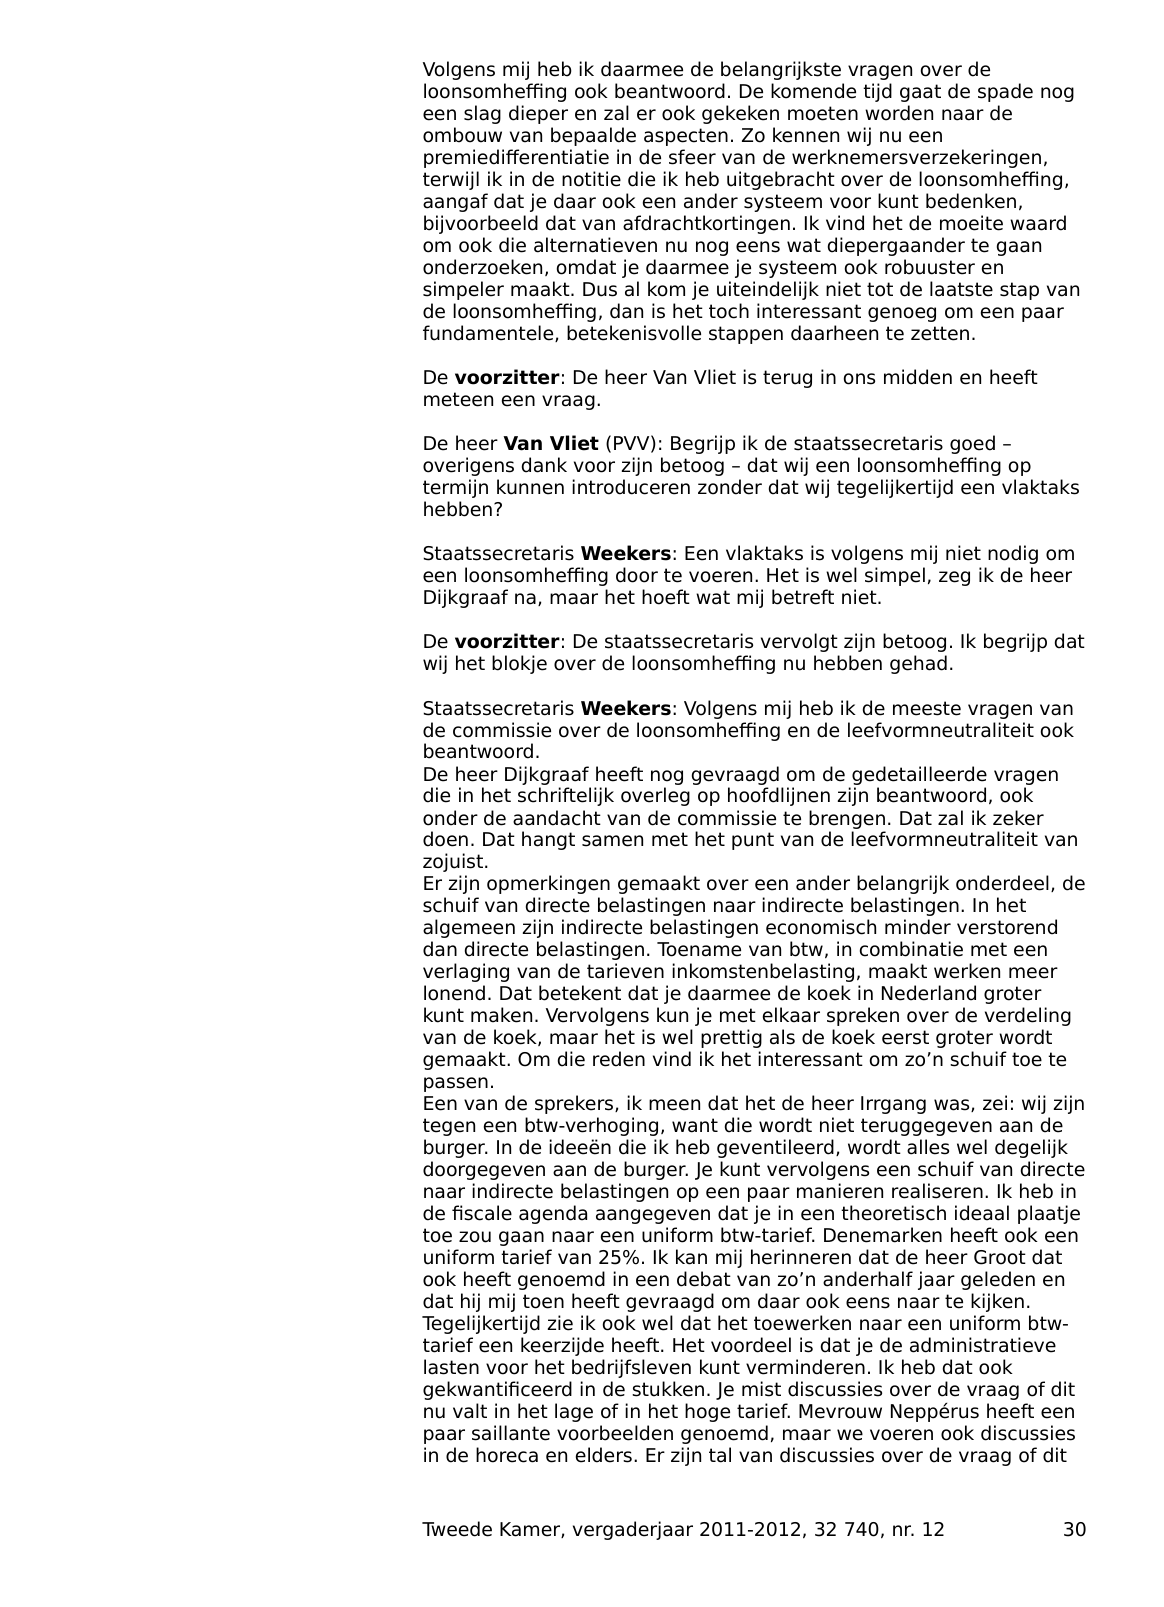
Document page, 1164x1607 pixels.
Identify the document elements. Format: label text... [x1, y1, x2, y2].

text Volgens mij heb ik daarmee de belangrijkste vragen over de loonsomheffing ook beantwoord. De komende tijd gaat de spade nog een slag dieper en zal er ook gekeken moeten worden naar de ombouw van bepaalde aspecten. Zo kennen wij nu een premiedifferentiatie in de sfeer van de werknemersverzekeringen, terwijl ik in de notitie die ik heb uitgebracht over de loonsomheffing, aangaf dat je daar ook een ander systeem voor kunt bedenken, bijvoorbeeld dat van afdrachtkortingen. Ik vind het de moeite waard om ook die alternatieven nu nog eens wat diepergaander te gaan onderzoeken, omdat je daarmee je systeem ook robuuster en simpeler maakt. Dus al kom je uiteindelijk niet tot de laatste stap van de loonsomheffing, dan is het toch interessant genoeg om een paar fundamentele, betekenisvolle stappen daarheen te zetten. [422, 59, 1087, 345]
text Een van de sprekers, ik meen dat het de heer Irrgang was, zei: wij zijn tegen een btw-verhoging, want die wordt niet teruggegeven aan de burger. In de ideeën die ik heb geventileerd, wordt alles wel degelijk doorgegeven aan de burger. Je kunt vervolgens een schuif van directe naar indirecte belastingen op een paar manieren realiseren. Ik heb in de fiscale agenda aangegeven dat je in een theoretisch ideaal plaatje toe zou gaan naar een uniform btw-tarief. Denemarken heeft ook een uniform tarief van 25%. Ik kan mij herinneren dat de heer Groot dat ook heeft genoemd in een debat van zo’n anderhalf jaar geleden en dat hij mij toen heeft gevraagd om daar ook eens naar te kijken. Tegelijkertijd zie ik ook wel dat het toewerken naar een uniform btw-tarief een keerzijde heeft. Het voordeel is dat je de administratieve lasten voor het bedrijfsleven kunt verminderen. Ik heb dat ook gekwantificeerd in de stukken. Je mist discussies over de vraag of dit nu valt in het lage of in het hoge tarief. Mevrouw Neppérus heeft een paar saillante voorbeelden genoemd, maar we voeren ook discussies in de horeca en elders. Er zijn tal van discussies over de vraag of dit [422, 1093, 1087, 1467]
text De heer Van Vliet (PVV): Begrijp ik de staatssecretaris goed – overigens dank voor zijn betoog – dat wij een loonsomheffing op termijn kunnen introduceren zonder dat wij tegelijkertijd een vlaktaks hebben? [422, 433, 1087, 521]
text Staatssecretaris Weekers: Volgens mij heb ik de meeste vragen van de commissie over de loonsomheffing en de leefvormneutraliteit ook beantwoord. [422, 697, 1087, 763]
text De heer Dijkgraaf heeft nog gevraagd om de gedetailleerde vragen die in het schriftelijk overleg op hoofdlijnen zijn beantwoord, ook onder de aandacht van de commissie te brengen. Dat zal ik zeker doen. Dat hangt samen met het punt van de leefvormneutraliteit van zojuist. [422, 763, 1087, 873]
text Staatssecretaris Weekers: Een vlaktaks is volgens mij niet nodig om een loonsomheffing door te voeren. Het is wel simpel, zeg ik de heer Dijkgraaf na, maar het hoeft wat mij betreft niet. [422, 543, 1087, 609]
text De voorzitter: De staatssecretaris vervolgt zijn betoog. Ik begrijp dat wij het blokje over de loonsomheffing nu hebben gehad. [422, 631, 1087, 675]
text Er zijn opmerkingen gemaakt over een ander belangrijk onderdeel, de schuif van directe belastingen naar indirecte belastingen. In het algemeen zijn indirecte belastingen economisch minder verstorend dan directe belastingen. Toename van btw, in combinatie met een verlaging van de tarieven inkomstenbelasting, maakt werken meer lonend. Dat betekent dat je daarmee de koek in Nederland groter kunt maken. Vervolgens kun je met elkaar spreken over de verdeling van de koek, maar het is wel prettig als de koek eerst groter wordt gemaakt. Om die reden vind ik het interessant om zo’n schuif toe te passen. [422, 873, 1087, 1093]
text De voorzitter: De heer Van Vliet is terug in ons midden en heeft meteen een vraag. [422, 367, 1087, 411]
